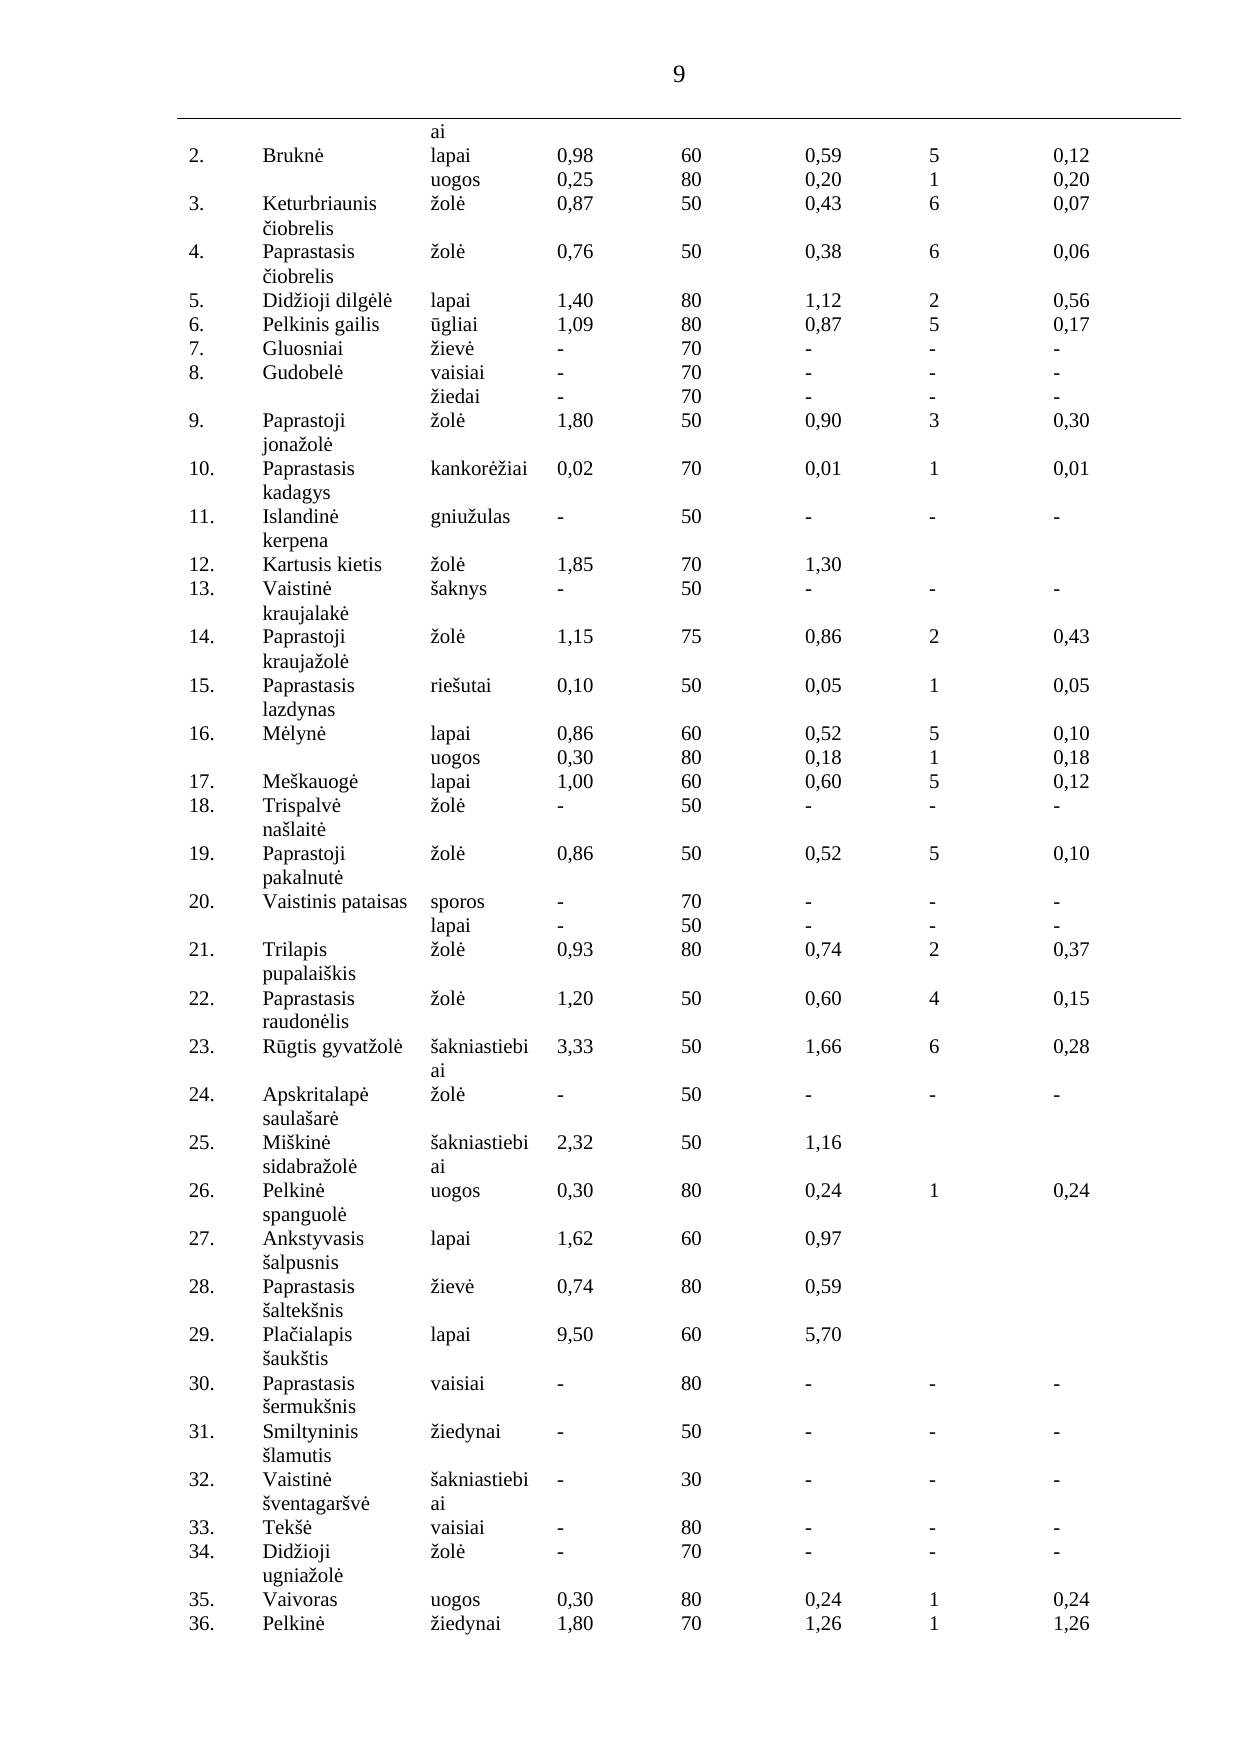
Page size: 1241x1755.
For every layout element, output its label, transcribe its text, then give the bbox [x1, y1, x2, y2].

table_cell žolė [419, 625, 546, 673]
table_cell 1,80 [546, 408, 669, 456]
table_cell 20. [177, 889, 251, 913]
table_cell Islandinė kerpena [251, 504, 419, 552]
table_cell 15. [177, 673, 251, 721]
table_cell 30 [670, 1467, 794, 1515]
table_cell 35. [177, 1587, 251, 1611]
table_cell 50 [670, 1082, 794, 1130]
table_cell 0,76 [546, 240, 669, 288]
table_cell - [1042, 1419, 1181, 1467]
table_cell Gudobelė [251, 360, 419, 384]
table_cell 0,12 [1042, 769, 1181, 793]
table_cell 1,85 [546, 552, 669, 576]
table_cell - [794, 1467, 918, 1515]
table_cell 24. [177, 1082, 251, 1130]
table_cell Meškauogė [251, 769, 419, 793]
table_cell - [794, 1370, 918, 1418]
table_cell 22. [177, 985, 251, 1033]
table_cell 0,98 [546, 143, 669, 167]
table_cell 0,01 [1042, 456, 1181, 504]
table_cell 0,02 [546, 456, 669, 504]
table_cell - [546, 504, 669, 552]
table_cell - [546, 1082, 669, 1130]
table_cell - [918, 336, 1042, 360]
table_cell 2 [918, 937, 1042, 985]
table_cell Pelkinė [251, 1611, 419, 1635]
table_cell 0,10 [546, 673, 669, 721]
table_cell 6 [918, 191, 1042, 239]
table_cell žiedynai [419, 1419, 546, 1467]
table_cell ūgliai [419, 312, 546, 336]
table_cell - [1042, 504, 1181, 552]
table_cell 1,15 [546, 625, 669, 673]
table_cell ai [419, 119, 546, 143]
table_cell 0,24 [794, 1178, 918, 1226]
table_cell 3 [918, 408, 1042, 456]
table_cell - [1042, 1082, 1181, 1130]
table_cell lapai [419, 143, 546, 167]
table_cell 0,07 [1042, 191, 1181, 239]
table_cell 5 [918, 841, 1042, 889]
table_cell 1 [918, 167, 1042, 191]
table_cell 0,59 [794, 1274, 918, 1322]
table_cell [1042, 1226, 1181, 1274]
table_cell 70 [670, 360, 794, 384]
table_cell kankorėžiai [419, 456, 546, 504]
table_cell Paprastasis šaltekšnis [251, 1274, 419, 1322]
table_cell 9,50 [546, 1322, 669, 1370]
table_cell 50 [670, 408, 794, 456]
table_cell - [794, 913, 918, 937]
table_cell žolė [419, 985, 546, 1033]
table_cell - [794, 336, 918, 360]
table_cell 14. [177, 625, 251, 673]
table_cell [918, 1226, 1042, 1274]
table_cell Vaivoras [251, 1587, 419, 1611]
table_cell 0,10 [1042, 841, 1181, 889]
table_cell - [1042, 1515, 1181, 1539]
table_cell 30. [177, 1370, 251, 1418]
table_cell 1,40 [546, 288, 669, 312]
table_cell Paprastoji kraujažolė [251, 625, 419, 673]
table_cell [177, 167, 251, 191]
table_cell 70 [670, 384, 794, 408]
table_cell žolė [419, 191, 546, 239]
table_cell - [546, 336, 669, 360]
table_cell 80 [670, 745, 794, 769]
table_cell gniužulas [419, 504, 546, 552]
table_cell 0,18 [794, 745, 918, 769]
table_cell vaisiai [419, 1370, 546, 1418]
table_cell 0,15 [1042, 985, 1181, 1033]
table_cell 13. [177, 576, 251, 624]
table_cell 70 [670, 336, 794, 360]
table_cell 70 [670, 1611, 794, 1635]
table_cell - [1042, 576, 1181, 624]
table_cell Miškinė sidabražolė [251, 1130, 419, 1178]
table_cell 0,01 [794, 456, 918, 504]
table_cell [1042, 1274, 1181, 1322]
table_cell 50 [670, 1034, 794, 1082]
table_cell 27. [177, 1226, 251, 1274]
table_cell žiedai [419, 384, 546, 408]
table_cell Paprastasis lazdynas [251, 673, 419, 721]
table_cell 9. [177, 408, 251, 456]
table_cell uogos [419, 1587, 546, 1611]
table_cell 70 [670, 889, 794, 913]
table_cell Didžioji dilgėlė [251, 288, 419, 312]
table_cell 60 [670, 1226, 794, 1274]
table_cell [546, 119, 669, 143]
table_cell - [546, 1370, 669, 1418]
table_cell 50 [670, 841, 794, 889]
table_cell lapai [419, 1226, 546, 1274]
table_cell šaknys [419, 576, 546, 624]
table_cell 0,05 [794, 673, 918, 721]
table_cell Paprastoji pakalnutė [251, 841, 419, 889]
table_cell - [918, 913, 1042, 937]
table_cell 0,17 [1042, 312, 1181, 336]
table_cell 23. [177, 1034, 251, 1082]
table_cell [177, 119, 251, 143]
table_cell 50 [670, 504, 794, 552]
table_cell [670, 119, 794, 143]
table_cell Paprastasis čiobrelis [251, 240, 419, 288]
table_cell lapai [419, 769, 546, 793]
table_cell vaisiai [419, 1515, 546, 1539]
table_cell 50 [670, 913, 794, 937]
table_cell - [1042, 793, 1181, 841]
table_cell 36. [177, 1611, 251, 1635]
table_cell Vaistinė šventagaršvė [251, 1467, 419, 1515]
table_cell - [1042, 913, 1181, 937]
table_cell 31. [177, 1419, 251, 1467]
table_cell - [794, 360, 918, 384]
table_cell 0,10 [1042, 721, 1181, 745]
table_cell 0,87 [794, 312, 918, 336]
table_cell 1 [918, 745, 1042, 769]
table_cell 1,26 [1042, 1611, 1181, 1635]
table_cell [251, 745, 419, 769]
table_cell 0,43 [1042, 625, 1181, 673]
table_cell [1042, 1130, 1181, 1178]
table_cell [918, 119, 1042, 143]
table_cell Pelkinis gailis [251, 312, 419, 336]
table_cell - [546, 576, 669, 624]
table_cell - [546, 889, 669, 913]
table_cell - [546, 360, 669, 384]
table_cell - [546, 1419, 669, 1467]
table_cell - [1042, 384, 1181, 408]
table_cell 26. [177, 1178, 251, 1226]
table_cell [918, 1274, 1042, 1322]
table_cell 70 [670, 552, 794, 576]
table_cell 0,38 [794, 240, 918, 288]
table_cell - [1042, 889, 1181, 913]
table_cell 10. [177, 456, 251, 504]
table_cell - [1042, 336, 1181, 360]
table_cell 28. [177, 1274, 251, 1322]
table_cell 0,37 [1042, 937, 1181, 985]
table_cell 0,25 [546, 167, 669, 191]
table_cell Tekšė [251, 1515, 419, 1539]
table_cell žolė [419, 408, 546, 456]
table_cell 50 [670, 576, 794, 624]
table_cell 1,12 [794, 288, 918, 312]
table_cell Kartusis kietis [251, 552, 419, 576]
table_cell 0,60 [794, 769, 918, 793]
table_cell - [546, 793, 669, 841]
table_cell 1,20 [546, 985, 669, 1033]
table_cell 5 [918, 143, 1042, 167]
table_cell 80 [670, 1587, 794, 1611]
table_cell 5 [918, 312, 1042, 336]
table_cell [1042, 552, 1181, 576]
table_cell - [794, 889, 918, 913]
table_cell 8. [177, 360, 251, 384]
table_cell uogos [419, 167, 546, 191]
table_cell - [546, 913, 669, 937]
table_cell 33. [177, 1515, 251, 1539]
table_cell 1,26 [794, 1611, 918, 1635]
table_cell - [918, 504, 1042, 552]
table_cell [1042, 119, 1181, 143]
table_cell uogos [419, 1178, 546, 1226]
table_cell [794, 119, 918, 143]
table_cell - [1042, 1467, 1181, 1515]
table_cell vaisiai [419, 360, 546, 384]
table_cell 18. [177, 793, 251, 841]
table_cell Pelkinė spanguolė [251, 1178, 419, 1226]
table_cell 34. [177, 1539, 251, 1587]
table_cell 1 [918, 1178, 1042, 1226]
table_cell 2. [177, 143, 251, 167]
table_cell - [794, 1419, 918, 1467]
table_cell 21. [177, 937, 251, 985]
table_cell 0,20 [1042, 167, 1181, 191]
table_cell 0,90 [794, 408, 918, 456]
table_cell Didžioji ugniažolė [251, 1539, 419, 1587]
table_cell 0,24 [794, 1587, 918, 1611]
table_cell 1,30 [794, 552, 918, 576]
table_cell 17. [177, 769, 251, 793]
table_cell - [794, 1539, 918, 1587]
table_cell 0,74 [794, 937, 918, 985]
table_cell žolė [419, 937, 546, 985]
table_cell 80 [670, 1370, 794, 1418]
table_cell 4 [918, 985, 1042, 1033]
table_cell 0,30 [546, 1587, 669, 1611]
table_cell žievė [419, 1274, 546, 1322]
table_cell Gluosniai [251, 336, 419, 360]
table_cell 5 [918, 769, 1042, 793]
table_cell 6 [918, 1034, 1042, 1082]
table_cell - [794, 504, 918, 552]
table_cell Bruknė [251, 143, 419, 167]
table_cell 1,62 [546, 1226, 669, 1274]
table_cell 0,20 [794, 167, 918, 191]
table_cell [177, 745, 251, 769]
table_cell 32. [177, 1467, 251, 1515]
table_cell [918, 1322, 1042, 1370]
table_cell šakniastiebiai [419, 1034, 546, 1082]
table_cell Apskritalapė saulašarė [251, 1082, 419, 1130]
table_cell 0,97 [794, 1226, 918, 1274]
table_cell 3,33 [546, 1034, 669, 1082]
table_cell - [546, 384, 669, 408]
table_cell 0,60 [794, 985, 918, 1033]
table_cell 70 [670, 456, 794, 504]
table_cell 50 [670, 191, 794, 239]
table_cell 0,24 [1042, 1178, 1181, 1226]
table_cell 19. [177, 841, 251, 889]
table_cell [251, 119, 419, 143]
table_cell - [918, 1419, 1042, 1467]
table_cell [918, 552, 1042, 576]
table_cell 0,86 [546, 721, 669, 745]
table_cell 50 [670, 1419, 794, 1467]
table_cell 80 [670, 1178, 794, 1226]
table_cell 12. [177, 552, 251, 576]
table_cell žolė [419, 793, 546, 841]
table_cell Paprastasis šermukšnis [251, 1370, 419, 1418]
table_cell 75 [670, 625, 794, 673]
table_cell 5. [177, 288, 251, 312]
table_cell - [794, 1082, 918, 1130]
table_cell riešutai [419, 673, 546, 721]
table_cell Smiltyninis šlamutis [251, 1419, 419, 1467]
table_cell žolė [419, 1539, 546, 1587]
table_cell 16. [177, 721, 251, 745]
table_cell žolė [419, 552, 546, 576]
table_cell Mėlynė [251, 721, 419, 745]
table_cell 11. [177, 504, 251, 552]
table_cell lapai [419, 288, 546, 312]
table_cell 80 [670, 288, 794, 312]
table_cell - [918, 889, 1042, 913]
table_cell 50 [670, 1130, 794, 1178]
table_cell - [918, 793, 1042, 841]
table_cell Plačialapis šaukštis [251, 1322, 419, 1370]
table_cell [251, 167, 419, 191]
table_cell Paprastasis kadagys [251, 456, 419, 504]
table_cell - [794, 1515, 918, 1539]
table_cell 1 [918, 456, 1042, 504]
table_cell 1,80 [546, 1611, 669, 1635]
table_cell Vaistinė kraujalakė [251, 576, 419, 624]
table_cell 1 [918, 1587, 1042, 1611]
table_cell 25. [177, 1130, 251, 1178]
table_cell 0,59 [794, 143, 918, 167]
table_cell - [1042, 1539, 1181, 1587]
table_cell 0,52 [794, 841, 918, 889]
table_cell 5,70 [794, 1322, 918, 1370]
table_cell žievė [419, 336, 546, 360]
table_cell - [918, 1539, 1042, 1587]
table_cell Trilapis pupalaiškis [251, 937, 419, 985]
table_cell 4. [177, 240, 251, 288]
table_cell 0,86 [546, 841, 669, 889]
table_cell Rūgtis gyvatžolė [251, 1034, 419, 1082]
table_cell [177, 913, 251, 937]
table_cell 7. [177, 336, 251, 360]
table_cell 0,74 [546, 1274, 669, 1322]
table_cell šakniastiebiai [419, 1130, 546, 1178]
table_cell 60 [670, 1322, 794, 1370]
table_cell [918, 1130, 1042, 1178]
table_cell - [546, 1467, 669, 1515]
table_cell - [918, 1082, 1042, 1130]
table_cell Paprastasis raudonėlis [251, 985, 419, 1033]
table_cell lapai [419, 1322, 546, 1370]
table_cell - [918, 576, 1042, 624]
table_cell 3. [177, 191, 251, 239]
table_cell šakniastiebiai [419, 1467, 546, 1515]
table_cell žolė [419, 841, 546, 889]
table_cell - [918, 1467, 1042, 1515]
table_cell 50 [670, 793, 794, 841]
table_cell - [918, 1515, 1042, 1539]
table_cell sporos [419, 889, 546, 913]
table_cell Trispalvė našlaitė [251, 793, 419, 841]
table_cell uogos [419, 745, 546, 769]
table_cell 0,28 [1042, 1034, 1181, 1082]
table_cell 0,30 [546, 1178, 669, 1226]
table_cell 50 [670, 240, 794, 288]
table_cell 0,06 [1042, 240, 1181, 288]
table_cell 6. [177, 312, 251, 336]
table_cell 0,93 [546, 937, 669, 985]
table_cell 1 [918, 1611, 1042, 1635]
table_cell - [794, 793, 918, 841]
table_cell 50 [670, 985, 794, 1033]
table_cell 80 [670, 1515, 794, 1539]
table_cell 80 [670, 1274, 794, 1322]
table_cell [251, 913, 419, 937]
table_cell 6 [918, 240, 1042, 288]
table_cell 1,16 [794, 1130, 918, 1178]
table_cell 0,52 [794, 721, 918, 745]
table_cell [251, 384, 419, 408]
table_cell žolė [419, 240, 546, 288]
table_cell - [1042, 1370, 1181, 1418]
table_cell 0,12 [1042, 143, 1181, 167]
table_cell 80 [670, 312, 794, 336]
table_cell - [794, 576, 918, 624]
table_cell - [918, 360, 1042, 384]
table_cell 0,30 [1042, 408, 1181, 456]
table_cell Keturbriaunis čiobrelis [251, 191, 419, 239]
table_cell Paprastoji jonažolė [251, 408, 419, 456]
table_cell žolė [419, 1082, 546, 1130]
table_cell 1 [918, 673, 1042, 721]
table_cell 0,05 [1042, 673, 1181, 721]
table_cell Ankstyvasis šalpusnis [251, 1226, 419, 1274]
table_cell 60 [670, 143, 794, 167]
table_cell 60 [670, 721, 794, 745]
table_cell - [546, 1515, 669, 1539]
table_cell [1042, 1322, 1181, 1370]
table_cell 0,18 [1042, 745, 1181, 769]
table_cell 2 [918, 288, 1042, 312]
table_cell Vaistinis pataisas [251, 889, 419, 913]
table_cell 0,86 [794, 625, 918, 673]
table_cell 80 [670, 167, 794, 191]
table_cell 2 [918, 625, 1042, 673]
table_cell [177, 384, 251, 408]
table_cell žiedynai [419, 1611, 546, 1635]
table_cell lapai [419, 721, 546, 745]
table_cell 70 [670, 1539, 794, 1587]
table_cell 0,24 [1042, 1587, 1181, 1611]
table_cell 50 [670, 673, 794, 721]
table_cell 0,56 [1042, 288, 1181, 312]
table_cell 0,30 [546, 745, 669, 769]
table_cell 1,00 [546, 769, 669, 793]
table_cell - [918, 1370, 1042, 1418]
table_cell 1,09 [546, 312, 669, 336]
table_cell 5 [918, 721, 1042, 745]
table_cell - [794, 384, 918, 408]
table_cell - [918, 384, 1042, 408]
table_cell - [1042, 360, 1181, 384]
table_cell 29. [177, 1322, 251, 1370]
table_cell 60 [670, 769, 794, 793]
table_cell 0,43 [794, 191, 918, 239]
table_cell 1,66 [794, 1034, 918, 1082]
table_cell - [546, 1539, 669, 1587]
table_cell lapai [419, 913, 546, 937]
table_cell 2,32 [546, 1130, 669, 1178]
table_cell 0,87 [546, 191, 669, 239]
table_cell 80 [670, 937, 794, 985]
